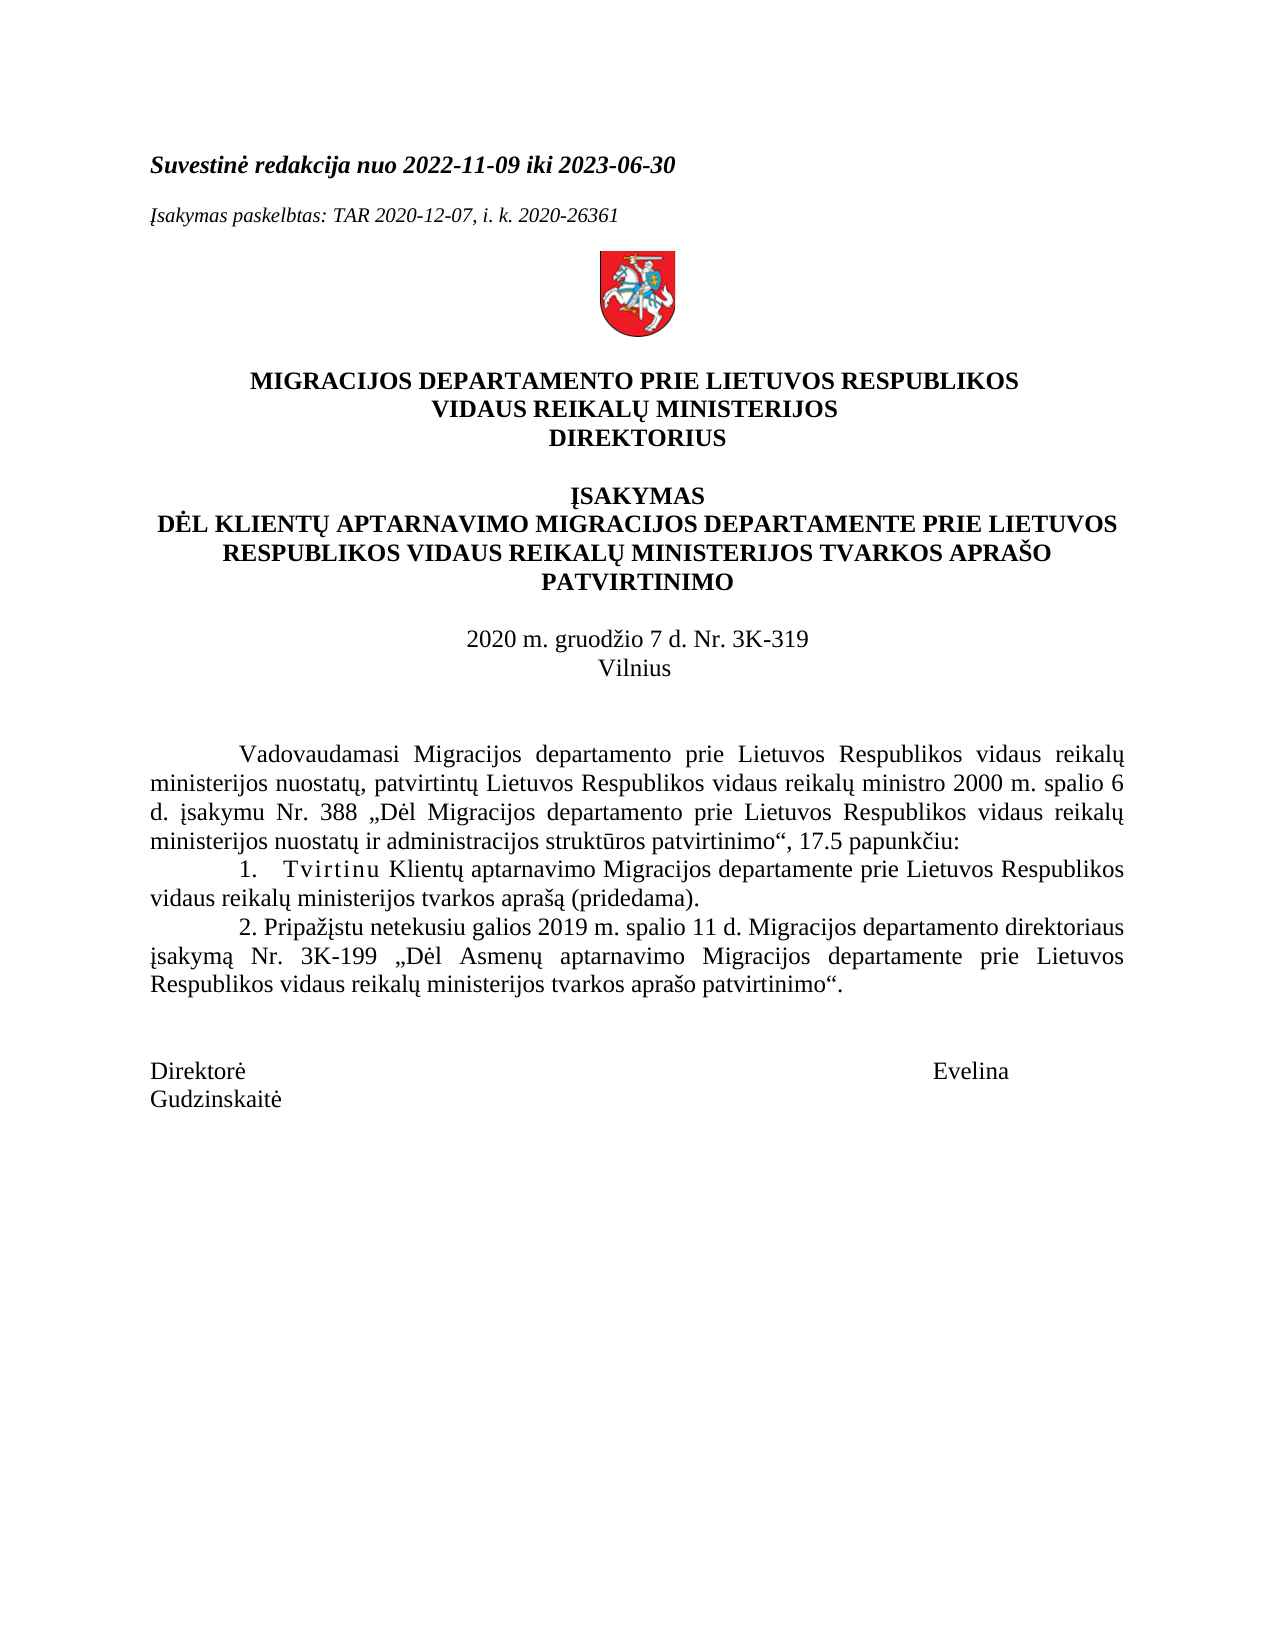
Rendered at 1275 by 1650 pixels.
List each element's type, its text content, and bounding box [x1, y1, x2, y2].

text DIREKTORIUS [150, 423, 1125, 452]
text DĖL KLIENTŲ APTARNAVIMO MIGRACIJOS DEPARTAMENTE PRIE LIETUVOS RESPUBLIKOS VIDAUS REIKALŲ MINISTERIJOS TVARKOS APRAŠO PATVIRTINIMO [150, 509, 1125, 596]
text Įsakymas paskelbtas: TAR 2020-12-07, i. k. 2020-26361 [150, 203, 1125, 227]
text VIDAUS REIKALŲ MINISTERIJOS [150, 394, 1125, 423]
text 2020 m. gruodžio 7 d. Nr. 3K-319 [150, 624, 1125, 653]
text ĮSAKYMAS [150, 481, 1125, 509]
text Direktorė Evelina Gudzinskaitė [150, 1056, 1125, 1113]
text Suvestinė redakcija nuo 2022-11-09 iki 2023-06-30 [150, 150, 1125, 179]
text Vilnius [150, 653, 1125, 682]
text Vadovaudamasi Migracijos departamento prie Lietuvos Respublikos vidaus reikalų ministerijos nuostatų, patvirtintų Lietuvos Respublikos vidaus reikalų ministro 2000 m. spalio 6 d. įsakymu Nr. 388 „Dėl Migracijos departamento prie Lietuvos Respublikos vidaus reikalų ministerijos nuostatų ir administracijos struktūros patvirtinimo“, 17.5 papunkčiu: [150, 739, 1125, 854]
text 1. Tvirtinu Klientų aptarnavimo Migracijos departamente prie Lietuvos Respublikos vidaus reikalų ministerijos tvarkos aprašą (pridedama). [150, 854, 1125, 912]
text MIGRACIJOS DEPARTAMENTO PRIE LIETUVOS RESPUBLIKOS [150, 366, 1125, 394]
text 2. Pripažįstu netekusiu galios 2019 m. spalio 11 d. Migracijos departamento direktoriaus įsakymą Nr. 3K-199 „Dėl Asmenų aptarnavimo Migracijos departamente prie Lietuvos Respublikos vidaus reikalų ministerijos tvarkos aprašo patvirtinimo“. [150, 912, 1125, 998]
